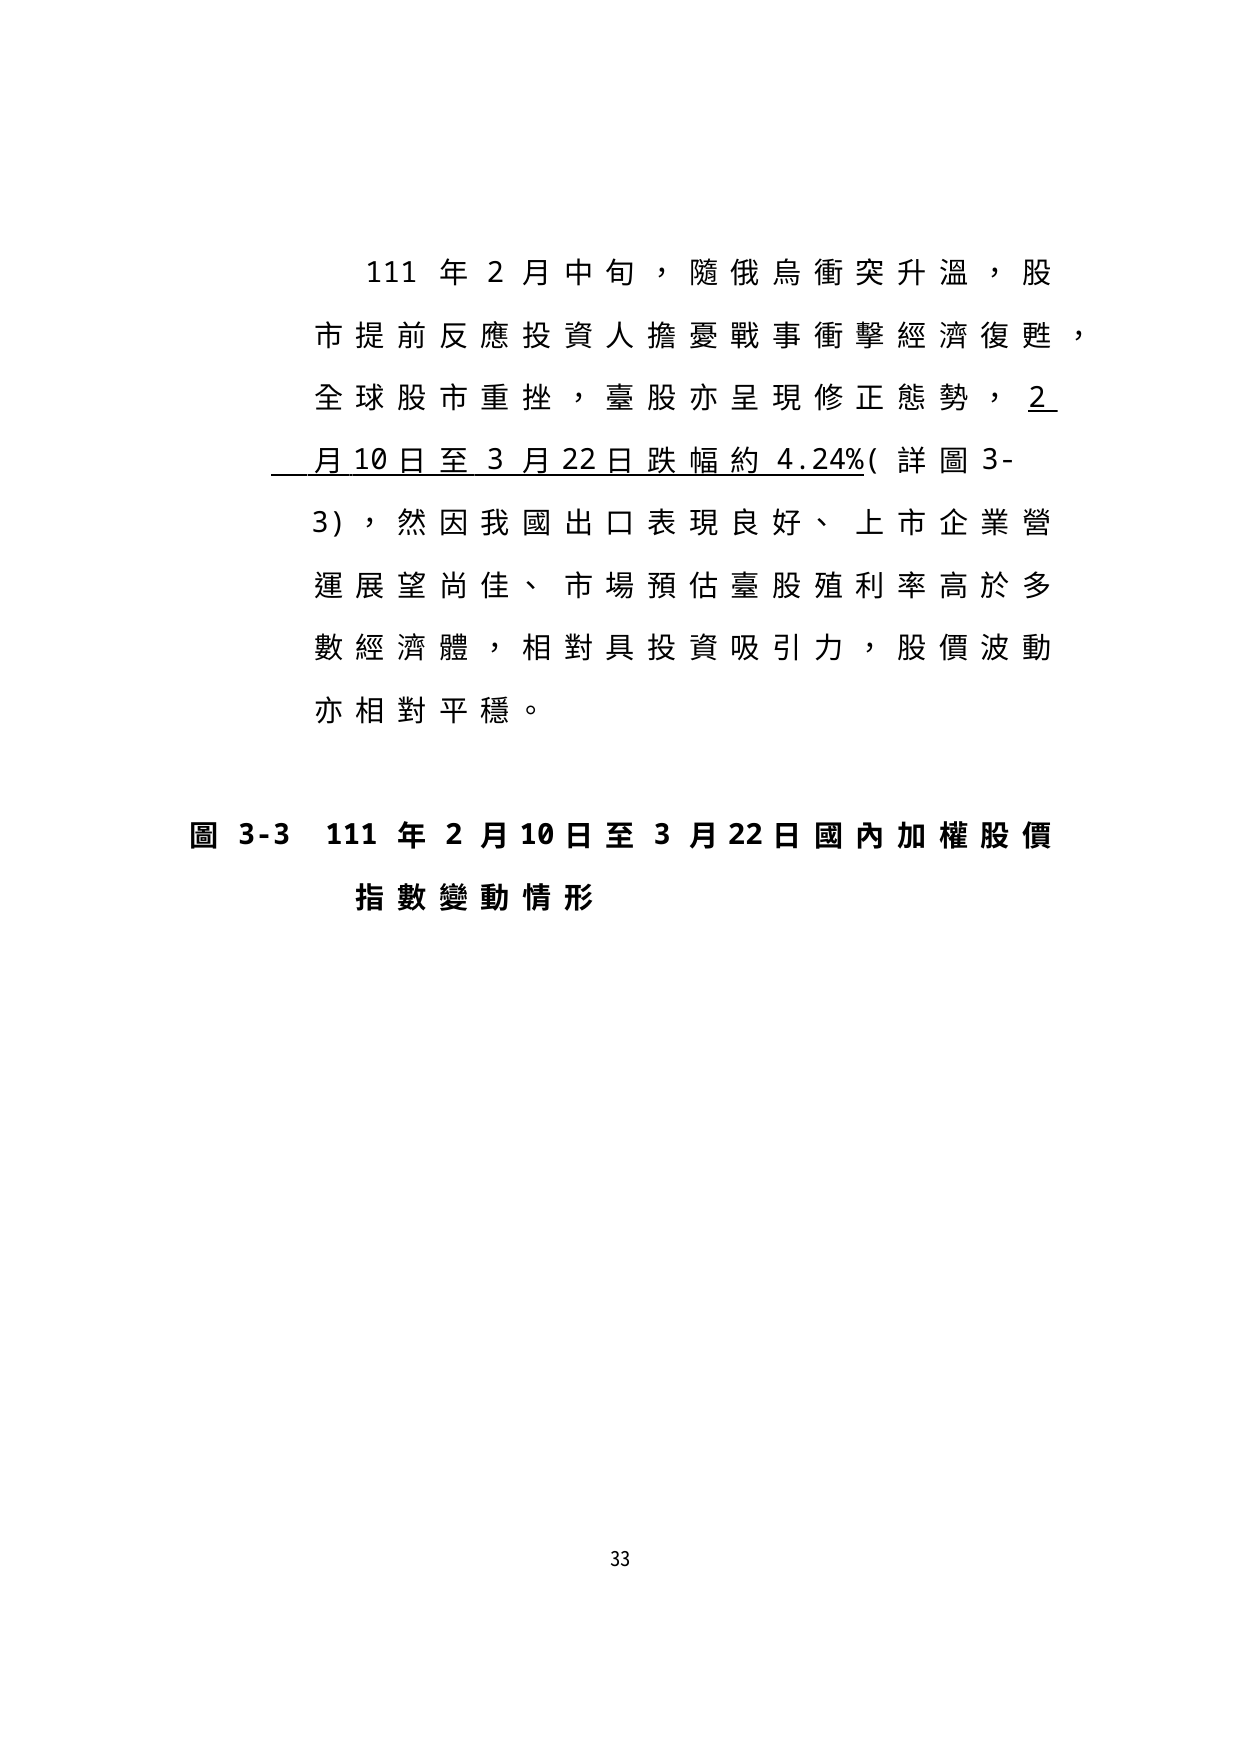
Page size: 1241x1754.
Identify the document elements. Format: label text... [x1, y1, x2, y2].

text 111年2月中旬，隨俄烏衝突升溫，股市提前反應投資人擔憂戰事衝擊經濟復甦，全球股市重挫，臺股亦呈現修正態勢，2月10日至3月22日跌幅約4.24%(詳圖3-3)，然因我國出口表現良好、上市企業營運展望尚佳、市場預估臺股殖利率高於多數經濟體，相對具投資吸引力，股價波動亦相對平穩。 [271, 229, 1058, 729]
text 圖3-3 111年2月10日至3月22日國內加權股價指數變動情形 [183, 792, 1058, 917]
